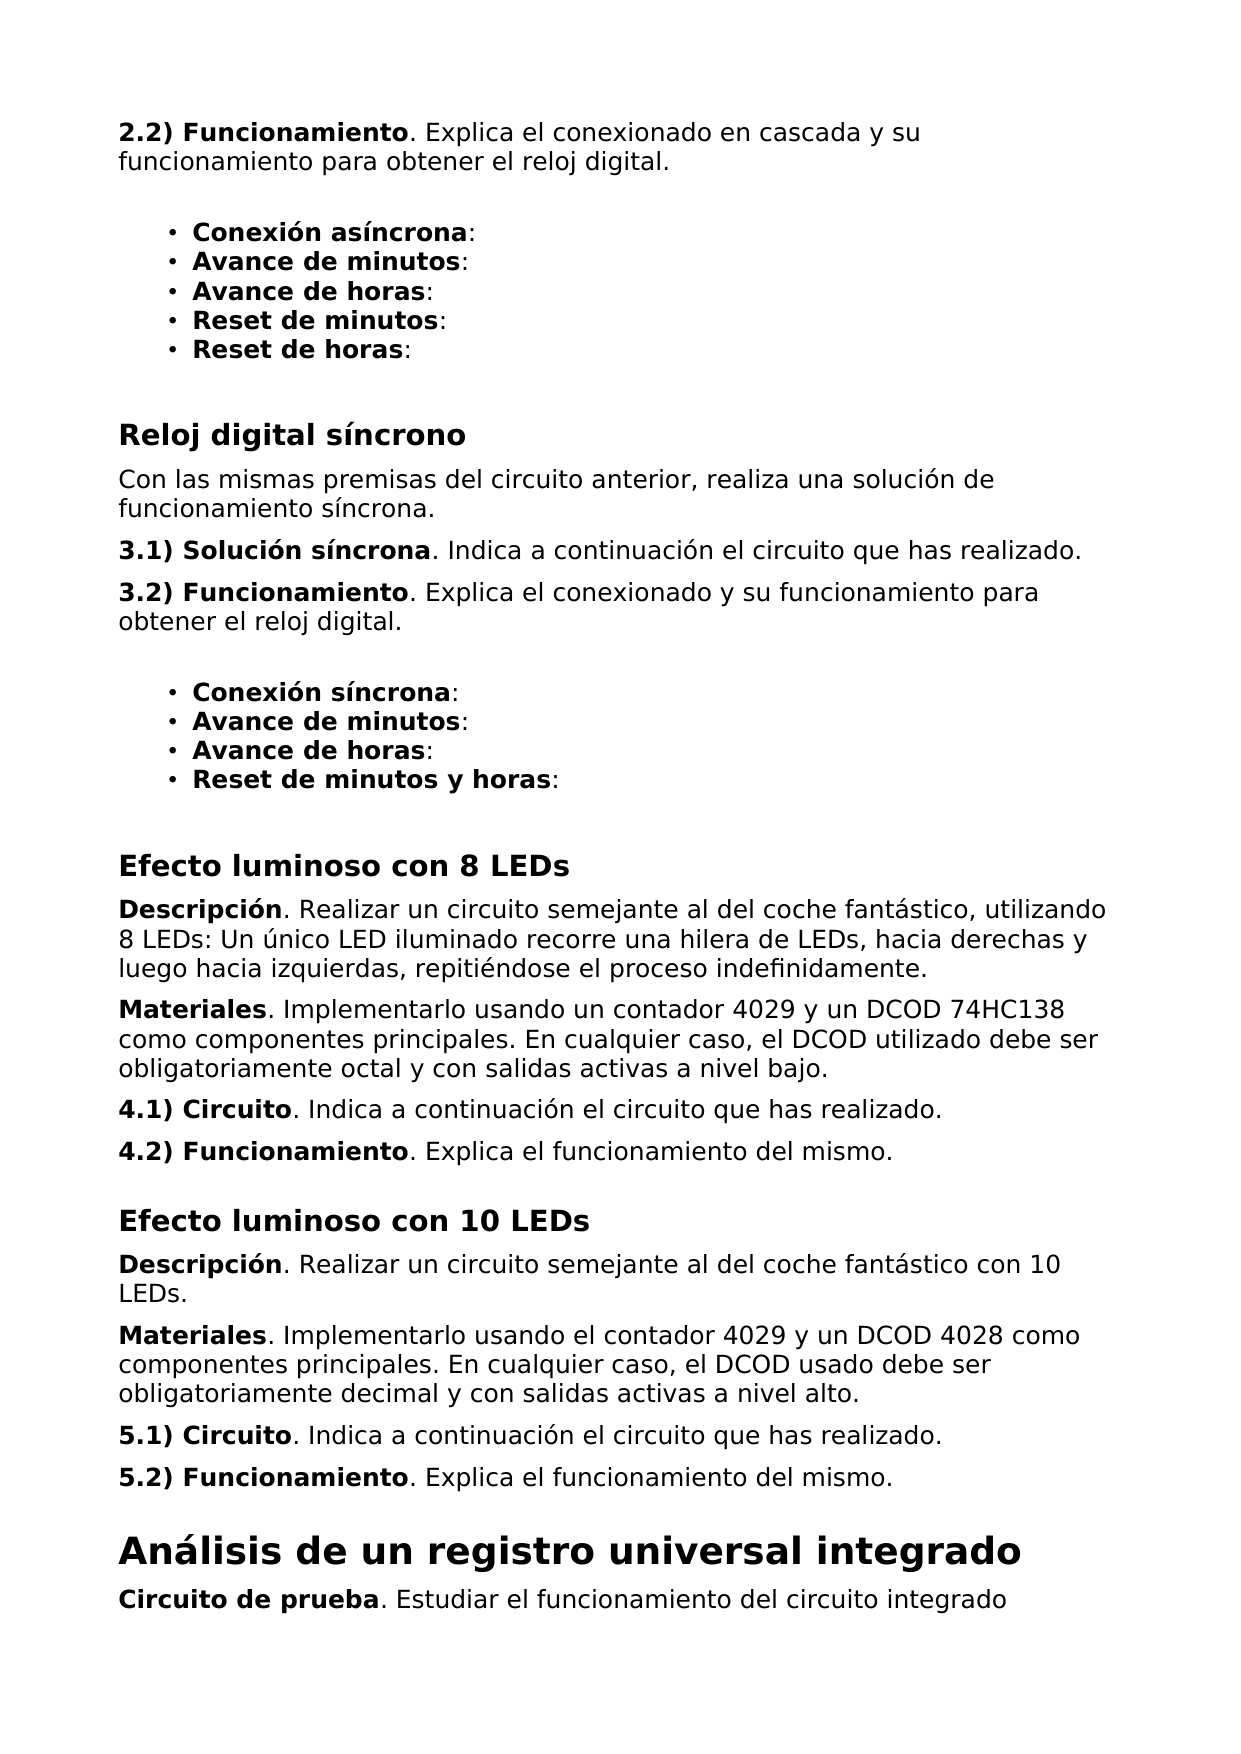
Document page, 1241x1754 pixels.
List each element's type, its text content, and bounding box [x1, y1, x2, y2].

text Materiales. Implementarlo usando el contador 4029 y un DCOD 4028 como componentes principales. En cualquier caso, el DCOD usado debe ser obligatoriamente decimal y con salidas activas a nivel alto. [118, 1321, 1122, 1409]
list Reset de minutos y horas: [177, 766, 1122, 795]
subtitle Análisis de un registro universal integrado [118, 1529, 1122, 1573]
subtitle Efecto luminoso con 8 LEDs [118, 849, 1122, 883]
text 4.1) Circuito. Indica a continuación el circuito que has realizado. [118, 1096, 1122, 1125]
list Avance de horas: [177, 736, 1122, 766]
text 4.2) Funcionamiento. Explica el funcionamiento del mismo. [118, 1137, 1122, 1166]
text 3.2) Funcionamiento. Explica el conexionado y su funcionamiento para obtener el reloj digital. [118, 578, 1122, 636]
list Reset de horas: [177, 335, 1122, 364]
text Descripción. Realizar un circuito semejante al del coche fantástico, utilizando 8 LEDs: Un único LED iluminado recorre una hilera de LEDs, hacia derechas y luego hacia izquierdas, repitiéndose el proceso indefinidamente. [118, 896, 1122, 983]
list Avance de minutos: [177, 248, 1122, 277]
text Materiales. Implementarlo usando un contador 4029 y un DCOD 74HC138 como componentes principales. En cualquier caso, el DCOD utilizado debe ser obligatoriamente octal y con salidas activas a nivel bajo. [118, 996, 1122, 1083]
text Con las mismas premisas del circuito anterior, realiza una solución de funcionamiento síncrona. [118, 465, 1122, 523]
list Avance de minutos: [177, 707, 1122, 736]
subtitle Reloj digital síncrono [118, 419, 1122, 453]
text 5.2) Funcionamiento. Explica el funcionamiento del mismo. [118, 1463, 1122, 1492]
text 2.2) Funcionamiento. Explica el conexionado en cascada y su funcionamiento para obtener el reloj digital. [118, 118, 1122, 176]
list Reset de minutos: [177, 306, 1122, 335]
list Avance de horas: [177, 277, 1122, 306]
subtitle Efecto luminoso con 10 LEDs [118, 1204, 1122, 1238]
list Conexión síncrona: [177, 678, 1122, 707]
text 5.1) Circuito. Indica a continuación el circuito que has realizado. [118, 1421, 1122, 1450]
text Circuito de prueba. Estudiar el funcionamiento del circuito integrado [118, 1586, 1122, 1615]
text 3.1) Solución síncrona. Indica a continuación el circuito que has realizado. [118, 536, 1122, 565]
list Conexión asíncrona: [177, 218, 1122, 248]
text Descripción. Realizar un circuito semejante al del coche fantástico con 10 LEDs. [118, 1250, 1122, 1309]
